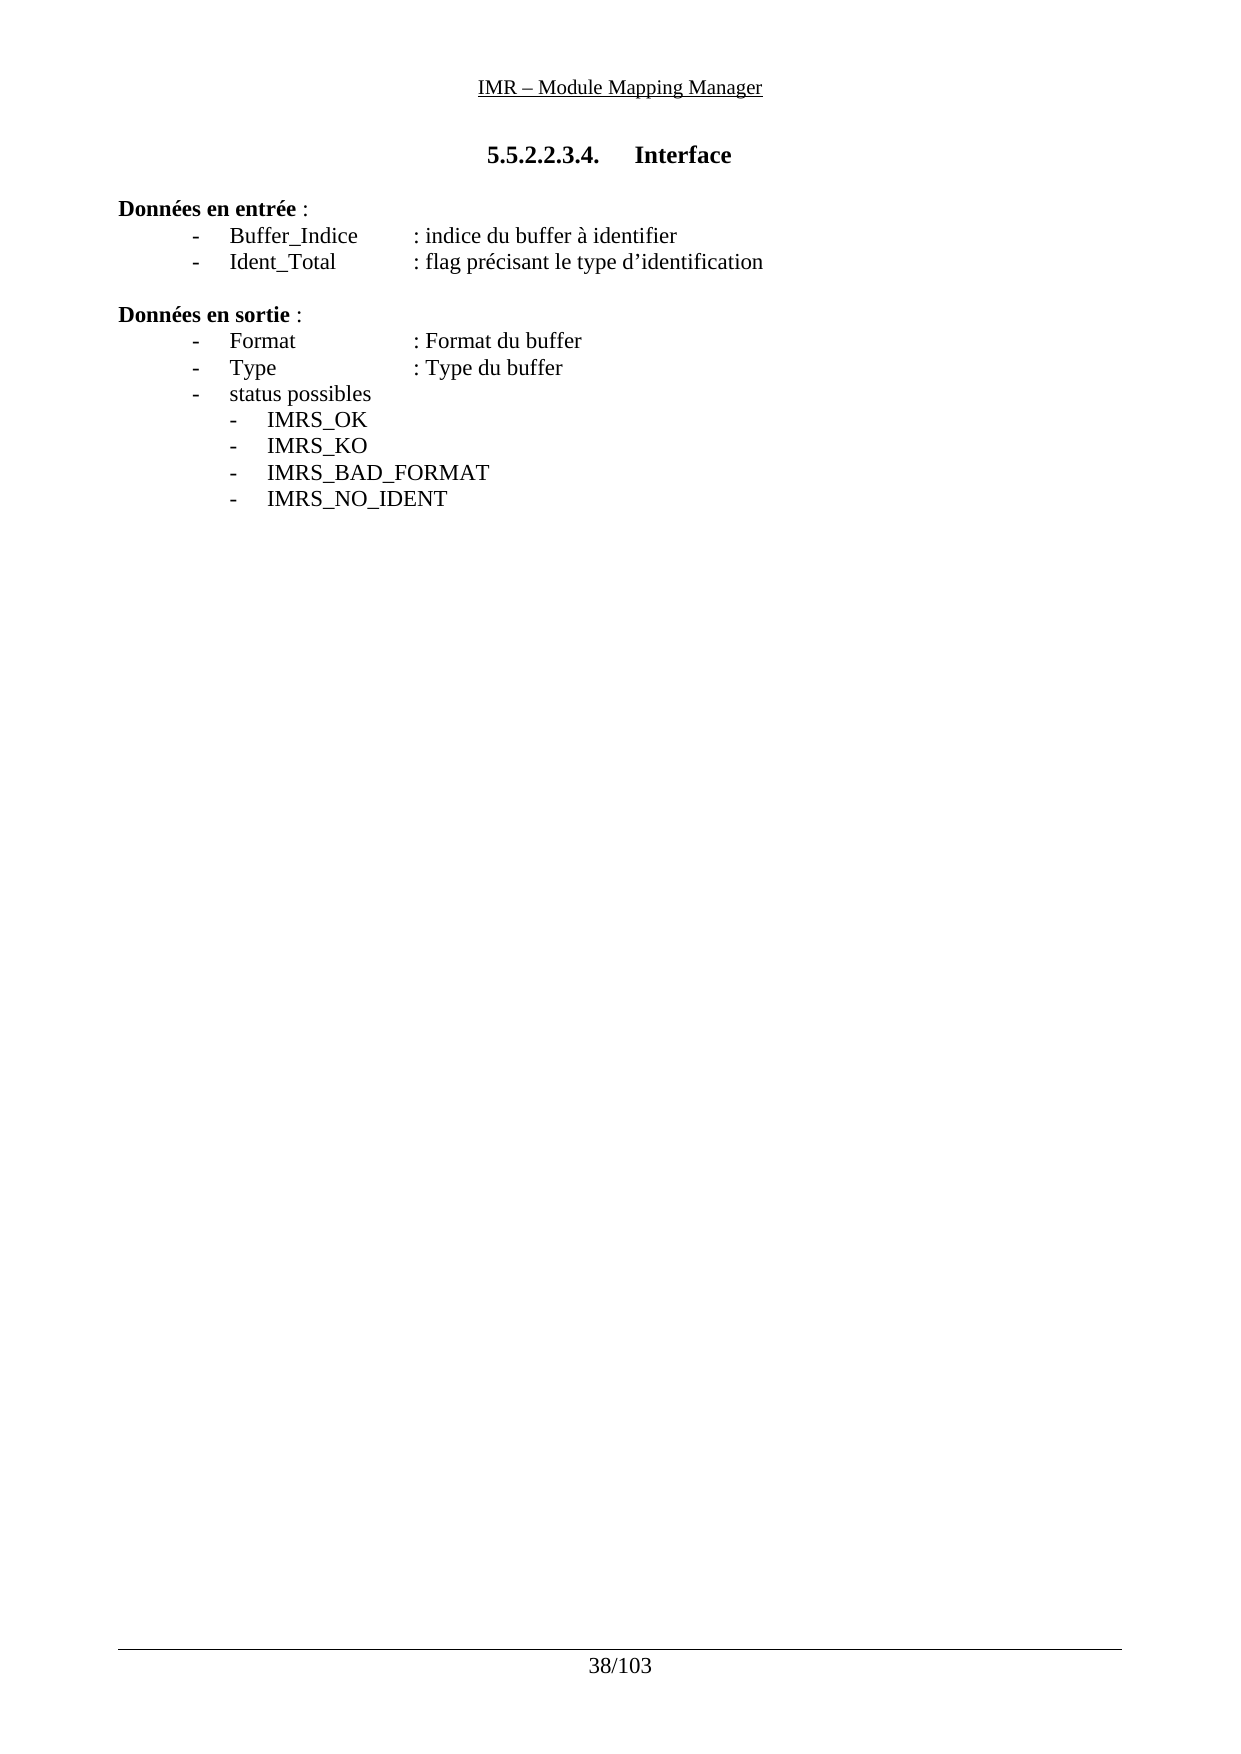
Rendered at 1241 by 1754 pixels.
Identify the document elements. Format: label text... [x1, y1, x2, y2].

list IMRS_NO_IDENT [229, 485, 1122, 512]
list IMRS_KO [229, 433, 1122, 459]
text Données en sortie : [118, 301, 1122, 327]
list Format : Format du buffer [192, 327, 1122, 353]
subtitle Interface [487, 140, 1122, 169]
text Données en entrée : [118, 195, 1122, 222]
list IMRS_OK [229, 406, 1122, 433]
list Ident_Total : flag précisant le type d’identification [192, 248, 1122, 274]
list status possibles [192, 380, 1122, 406]
list Buffer_Indice : indice du buffer à identifier [192, 222, 1122, 248]
list Type : Type du buffer [192, 353, 1122, 380]
list IMRS_BAD_FORMAT [229, 459, 1122, 485]
